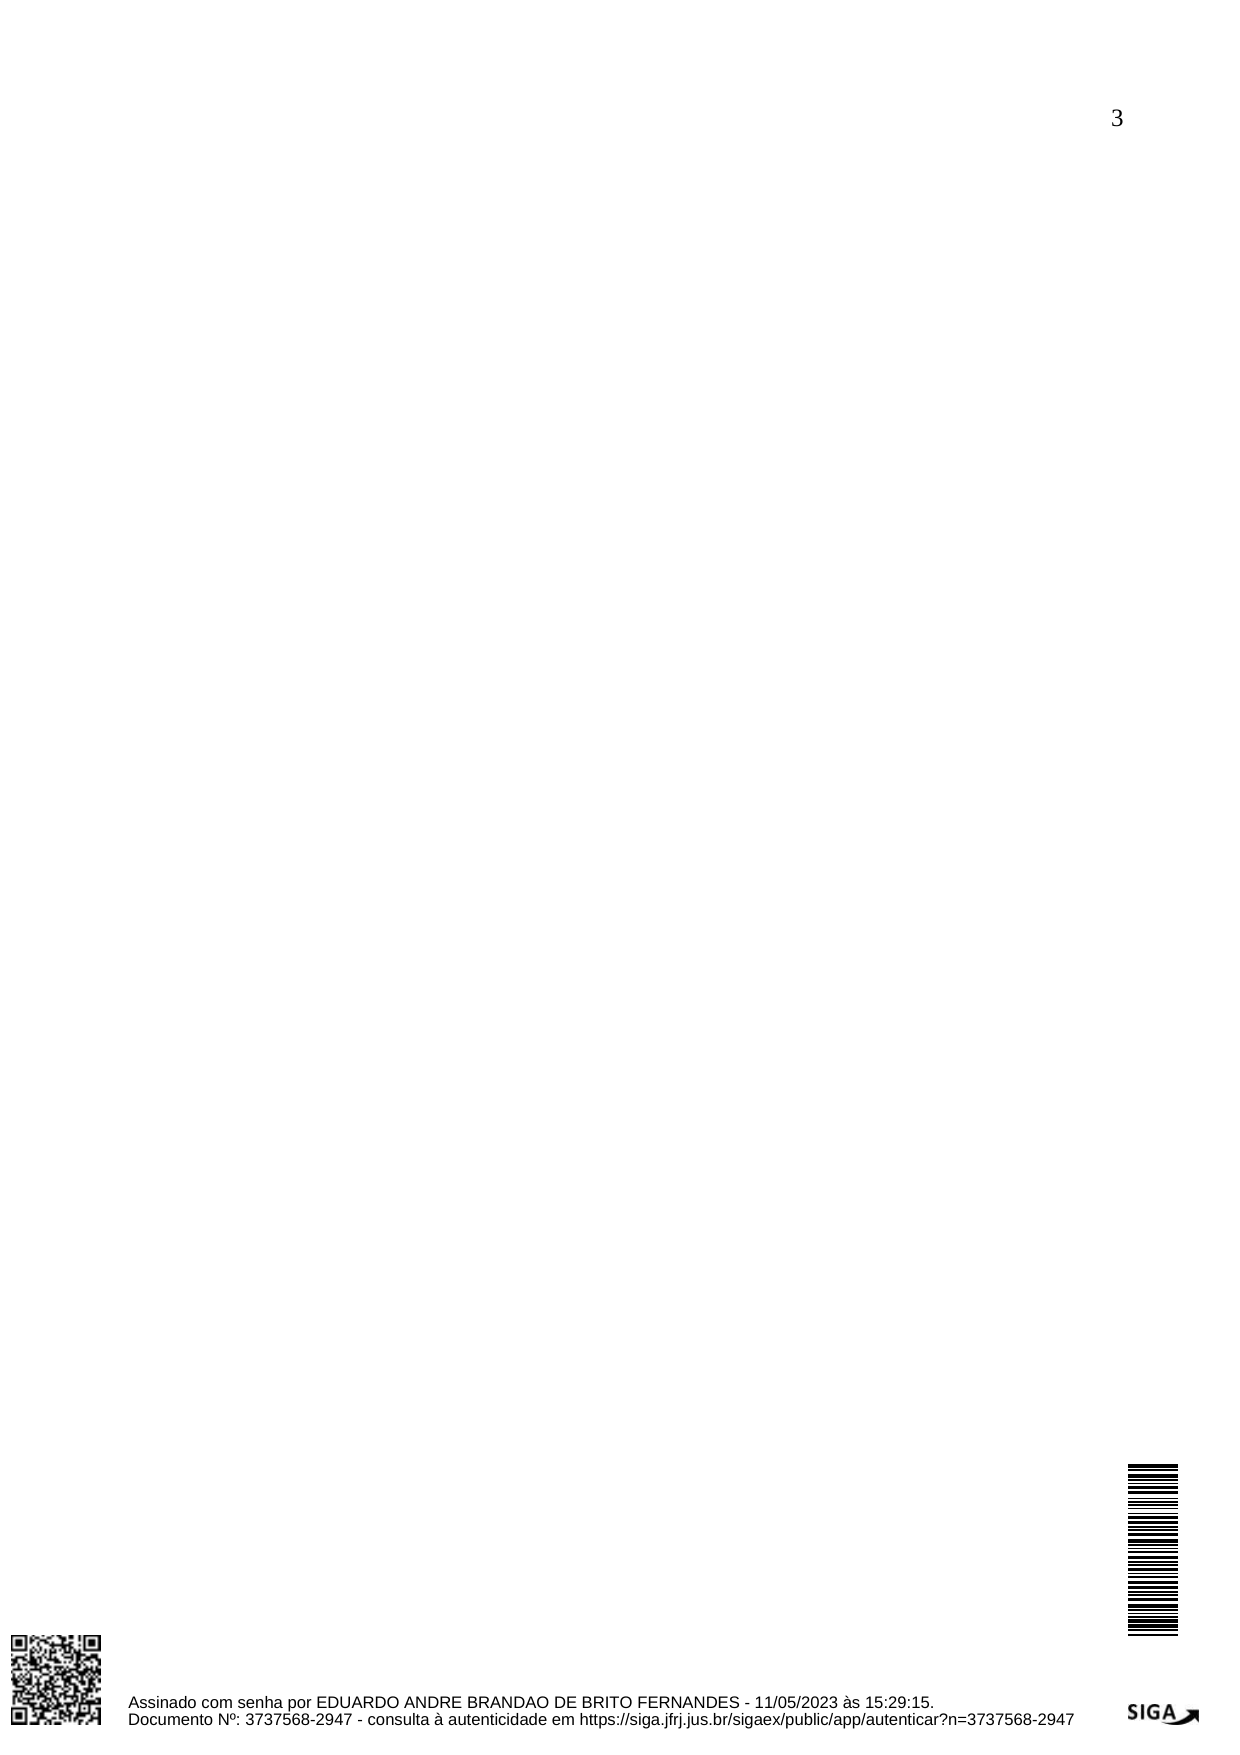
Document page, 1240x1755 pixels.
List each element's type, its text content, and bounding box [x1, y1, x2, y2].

text 3 [189, 103, 1123, 132]
